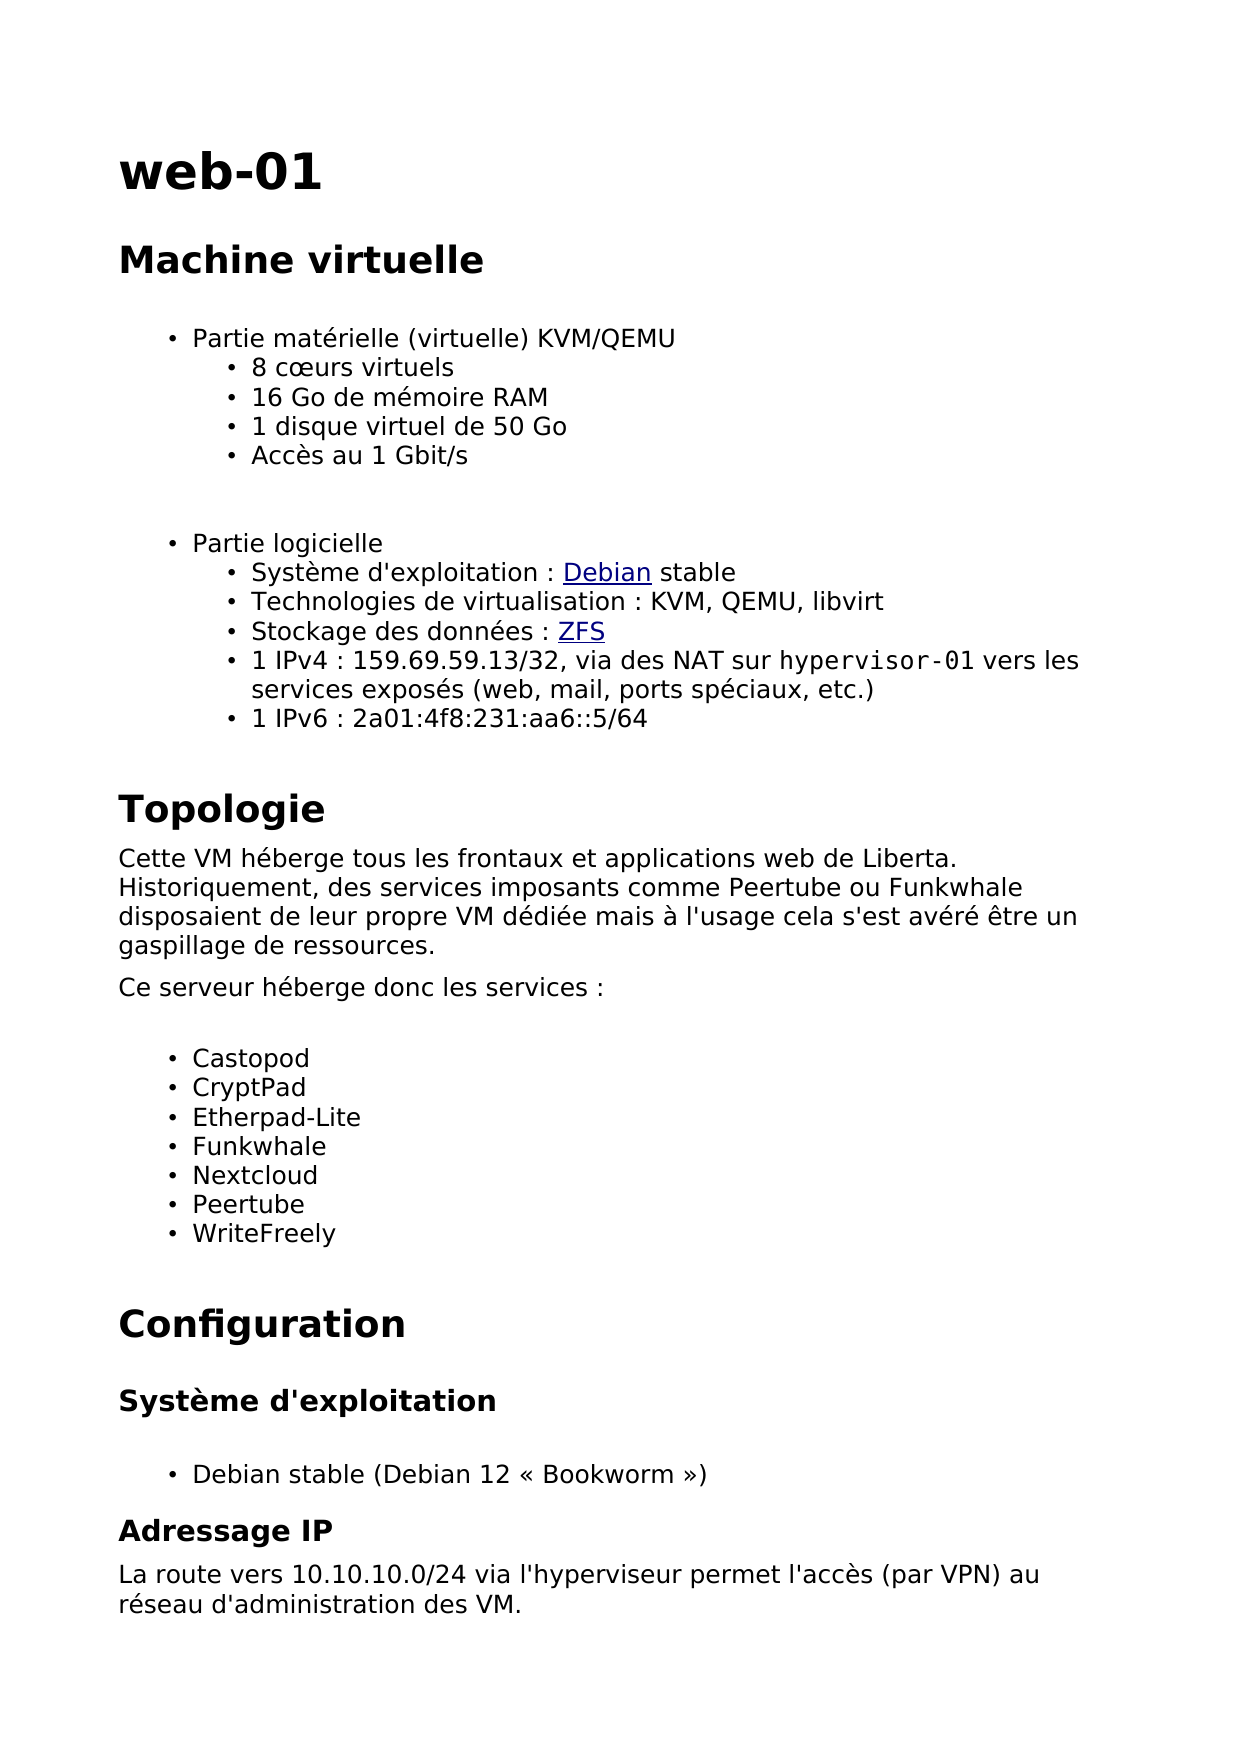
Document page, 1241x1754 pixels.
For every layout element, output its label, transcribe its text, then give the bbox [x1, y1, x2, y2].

list Accès au 1 Gbit/s [236, 441, 1122, 470]
text La route vers 10.10.10.0/24 via l'hyperviseur permet l'accès (par VPN) au réseau d'administration des VM. [118, 1561, 1122, 1619]
list Partie matérielle (virtuelle) KVM/QEMU [177, 324, 1122, 354]
list Etherpad-Lite [177, 1103, 1122, 1132]
list Partie logicielle [177, 529, 1122, 558]
list Stockage des données : ZFS [236, 617, 1122, 646]
subtitle Système d'exploitation [118, 1384, 1122, 1418]
subtitle Configuration [118, 1303, 1122, 1347]
subtitle Adressage IP [118, 1514, 1122, 1548]
list 1 IPv6 : 2a01:4f8:231:aa6::5/64 [236, 704, 1122, 733]
list Funkwhale [177, 1132, 1122, 1161]
list Castopod [177, 1044, 1122, 1073]
list Peertube [177, 1190, 1122, 1219]
list 1 IPv4 : 159.69.59.13/32, via des NAT sur hypervisor-01 vers les services exposés (web, mail, ports spéciaux, etc.) [236, 646, 1122, 704]
list Nextcloud [177, 1161, 1122, 1190]
list CryptPad [177, 1073, 1122, 1103]
list Debian stable (Debian 12 « Bookworm ») [177, 1460, 1122, 1489]
subtitle Machine virtuelle [118, 239, 1122, 282]
list Technologies de virtualisation : KVM, QEMU, libvirt [236, 588, 1122, 617]
subtitle Topologie [118, 788, 1122, 832]
list 16 Go de mémoire RAM [236, 383, 1122, 412]
list WriteFreely [177, 1219, 1122, 1248]
subtitle web-01 [118, 143, 1122, 201]
list 1 disque virtuel de 50 Go [236, 412, 1122, 441]
list 8 cœurs virtuels [236, 354, 1122, 383]
text Ce serveur héberge donc les services : [118, 973, 1122, 1002]
list Système d'exploitation : Debian stable [236, 558, 1122, 588]
text Cette VM héberge tous les frontaux et applications web de Liberta. Historiquement, des services imposants comme Peertube ou Funkwhale disposaient de leur propre VM dédiée mais à l'usage cela s'est avéré être un gaspillage de ressources. [118, 844, 1122, 961]
